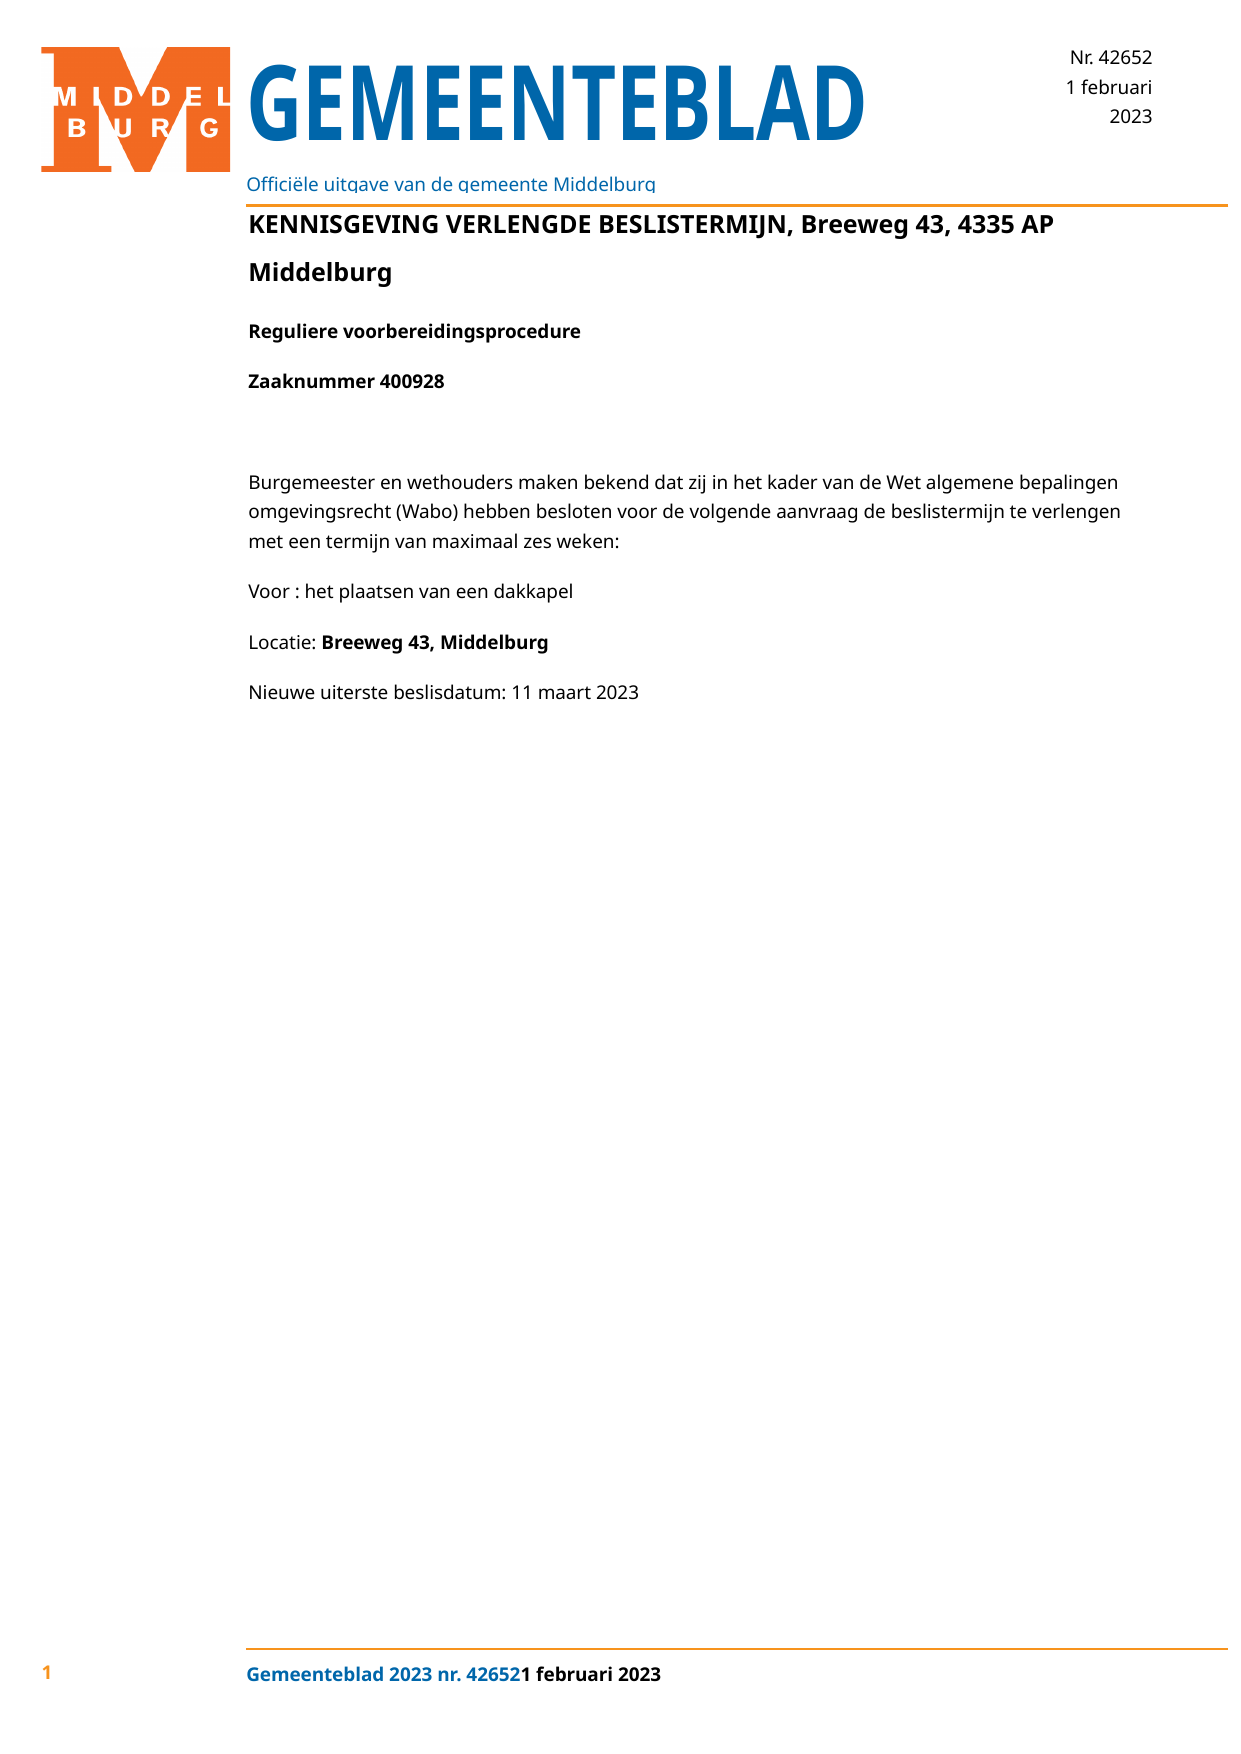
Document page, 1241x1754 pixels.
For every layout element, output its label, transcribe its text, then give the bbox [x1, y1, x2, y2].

text Voor : het plaatsen van een dakkapel [248, 579, 1152, 604]
text Locatie: Breeweg 43, Middelburg [248, 629, 1152, 655]
text Burgemeester en wethouders maken bekend dat zij in het kader van de Wet algemene bepalingen omgevingsrecht (Wabo) hebben besloten voor de volgende aanvraag de beslistermijn te verlengen met een termijn van maximaal zes weken: [248, 469, 1152, 554]
text Nieuwe uiterste beslisdatum: 11 maart 2023 [248, 679, 1152, 705]
text KENNISGEVING VERLENGDE BESLISTERMIJN, Breeweg 43, 4335 AP Middelburg [248, 207, 1152, 288]
picture [41, 47, 231, 172]
text Reguliere voorbereidingsprocedure [248, 318, 1152, 344]
text Zaaknummer 400928 [248, 368, 1152, 394]
